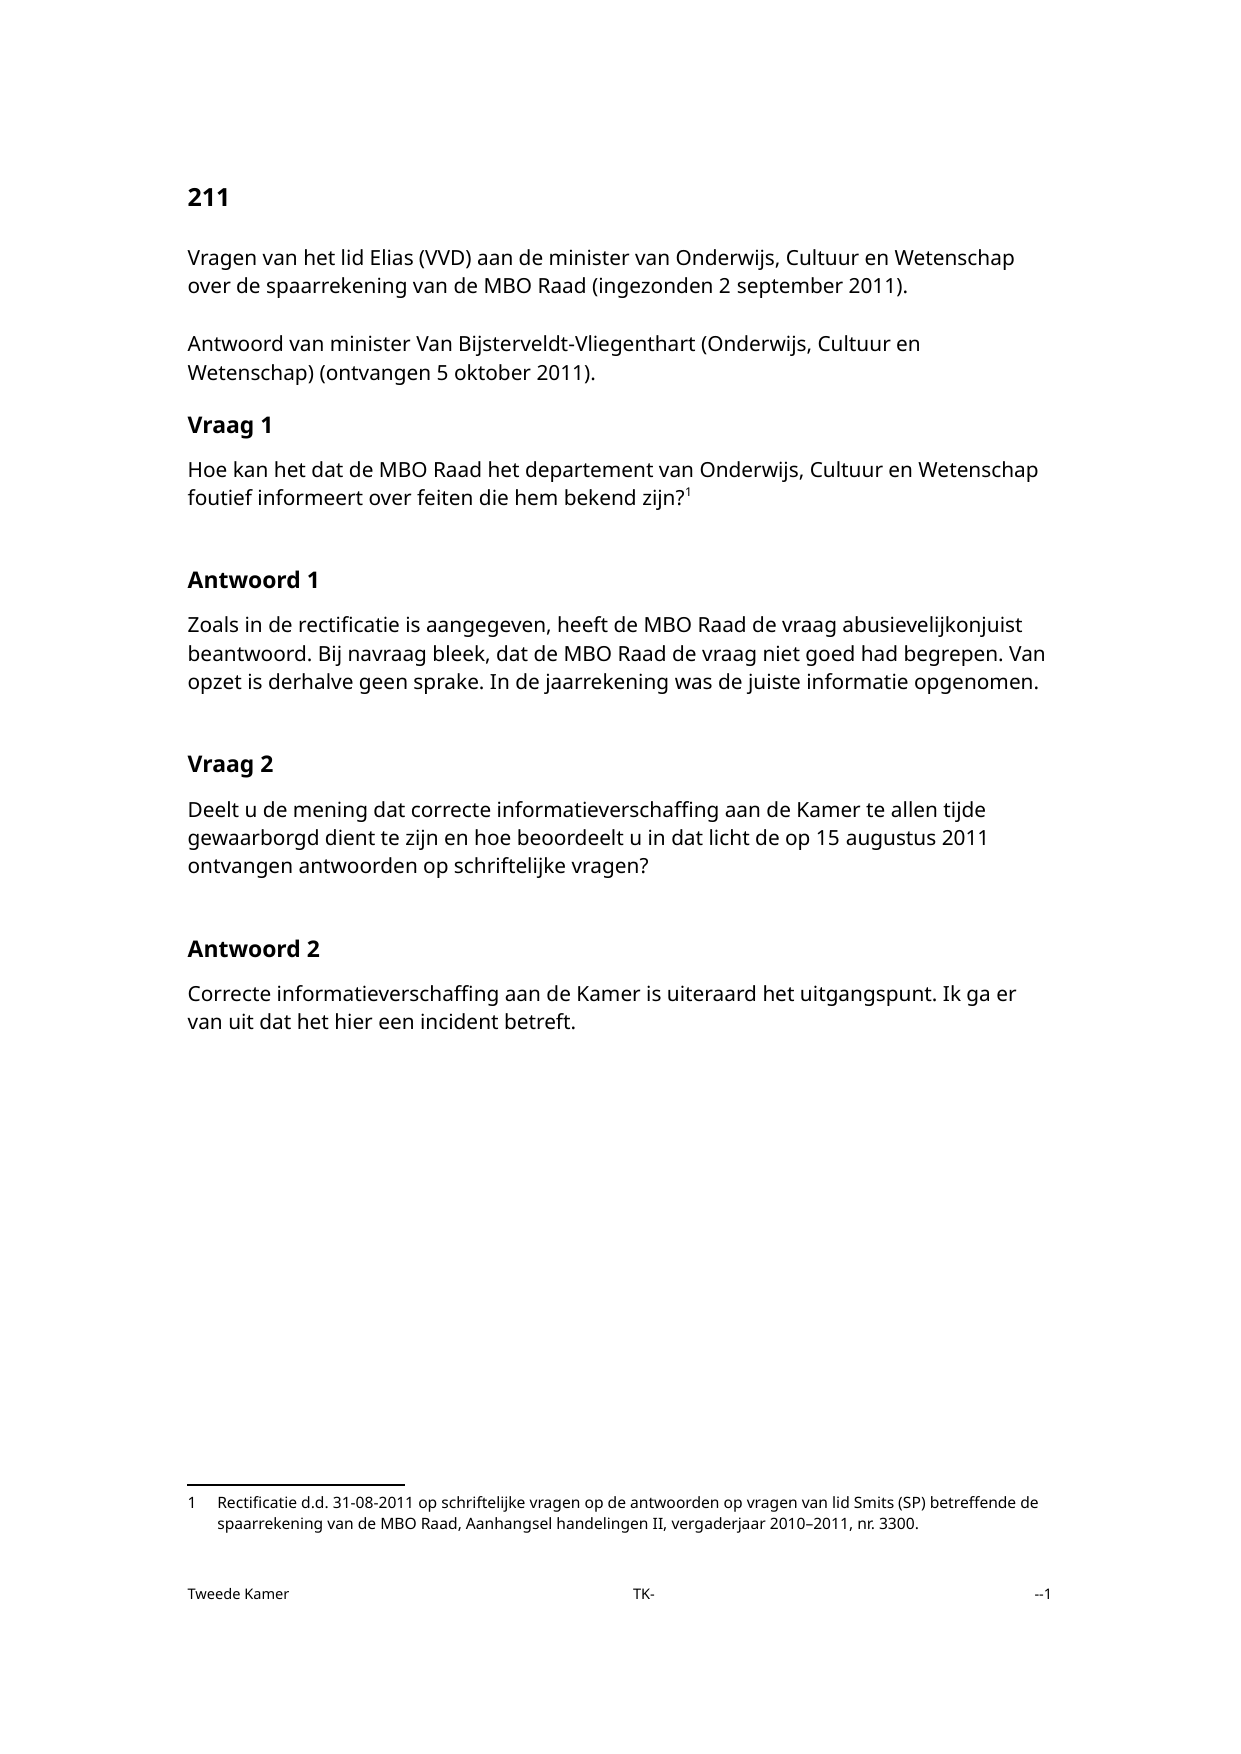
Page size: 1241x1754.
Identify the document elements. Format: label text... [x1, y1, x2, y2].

subtitle Antwoord 2 [187, 932, 1053, 964]
text Correcte informatieverschaffing aan de Kamer is uiteraard het uitgangspunt. Ik ga er van uit dat het hier een incident betreft. [187, 979, 1053, 1036]
text Rectificatie d.d. 31-08-2011 op schriftelijke vragen op de antwoorden op vragen van lid Smits (SP) betreffende de spaarrekening van de MBO Raad, Aanhangsel handelingen II, vergaderjaar 2010–2011, nr. 3300. [187, 1449, 1053, 1534]
text Antwoord van minister Van Bijsterveldt-Vliegenthart (Onderwijs, Cultuur en Wetenschap) (ontvangen 5 oktober 2011). [187, 329, 1053, 386]
text Vragen van het lid Elias (VVD) aan de minister van Onderwijs, Cultuur en Wetenschap over de spaarrekening van de MBO Raad (ingezonden 2 september 2011). [187, 243, 1053, 300]
text 211 [187, 179, 1053, 213]
subtitle Antwoord 1 [187, 564, 1053, 596]
subtitle Vraag 2 [187, 748, 1053, 780]
subtitle Vraag 1 [187, 409, 1053, 440]
text Hoe kan het dat de MBO Raad het departement van Onderwijs, Cultuur en Wetenschap foutief informeert over feiten die hem bekend zijn? [187, 455, 1053, 512]
text Zoals in de rectificatie is aangegeven, heeft de MBO Raad de vraag abusievelijkonjuist beantwoord. Bij navraag bleek, dat de MBO Raad de vraag niet goed had begrepen. Van opzet is derhalve geen sprake. In de jaarrekening was de juiste informatie opgenomen. [187, 611, 1053, 696]
text Deelt u de mening dat correcte informatieverschaffing aan de Kamer te allen tijde gewaarborgd dient te zijn en hoe beoordeelt u in dat licht de op 15 augustus 2011 ontvangen antwoorden op schriftelijke vragen? [187, 795, 1053, 880]
